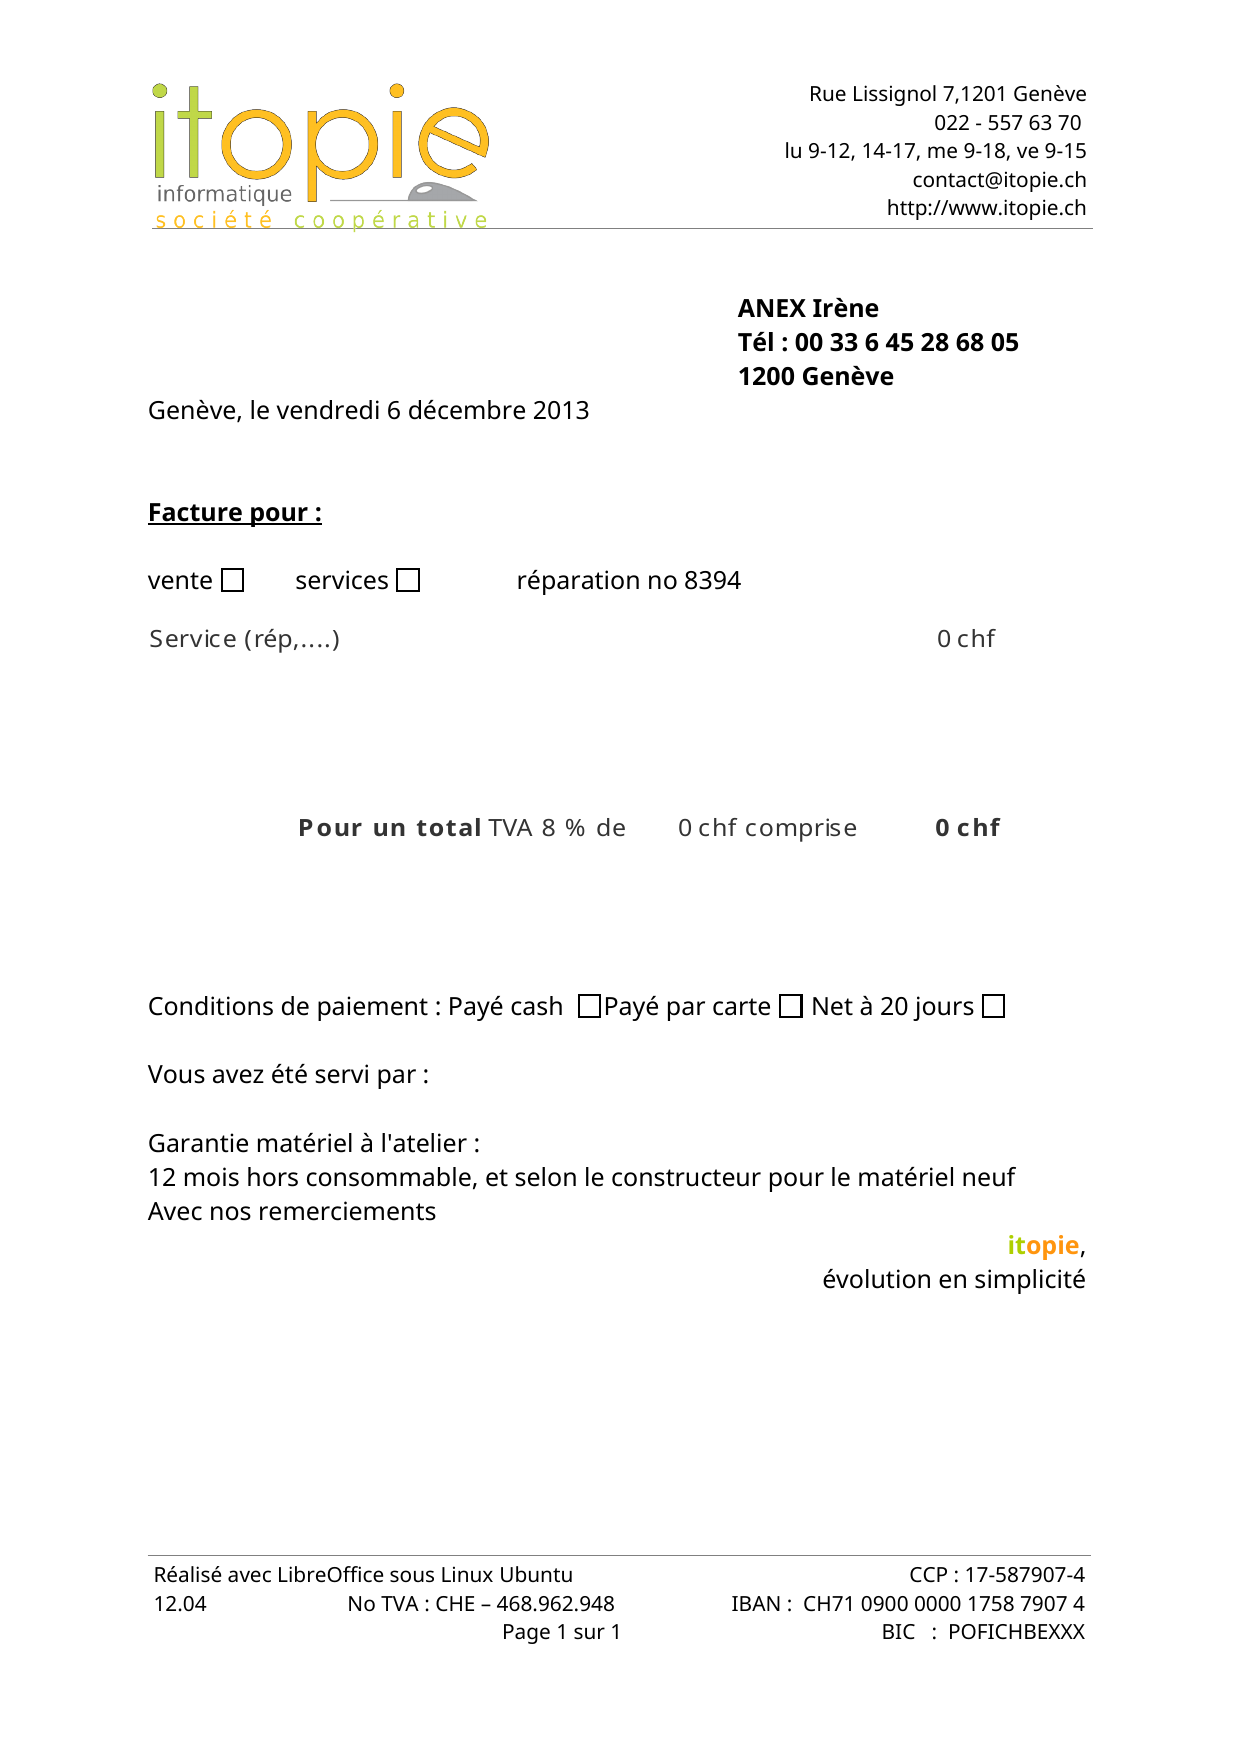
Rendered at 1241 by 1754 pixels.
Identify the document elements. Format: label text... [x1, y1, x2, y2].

text Genève, le vendredi 6 décembre 2013 [148, 392, 1093, 427]
text ANEX Irène [148, 290, 1093, 324]
text évolution en simplicité [148, 1262, 1093, 1296]
text Garantie matériel à l'atelier : [148, 1125, 1093, 1159]
picture [138, 72, 500, 244]
text Avec nos remerciements [148, 1193, 1093, 1227]
text Facture pour : [148, 495, 1093, 529]
text 1200 Genève [148, 358, 1093, 392]
text 12 mois hors consommable, et selon le constructeur pour le matériel neuf [148, 1159, 1093, 1193]
text Vous avez été servi par : [148, 1057, 1093, 1091]
text vente services réparation no 8394 [148, 563, 1093, 597]
text Tél : 00 33 6 45 28 68 05 [148, 324, 1093, 358]
text Conditions de paiement : Payé cash Payé par carte Net à 20 jours [148, 989, 1093, 1023]
text itopie, [148, 1227, 1093, 1262]
